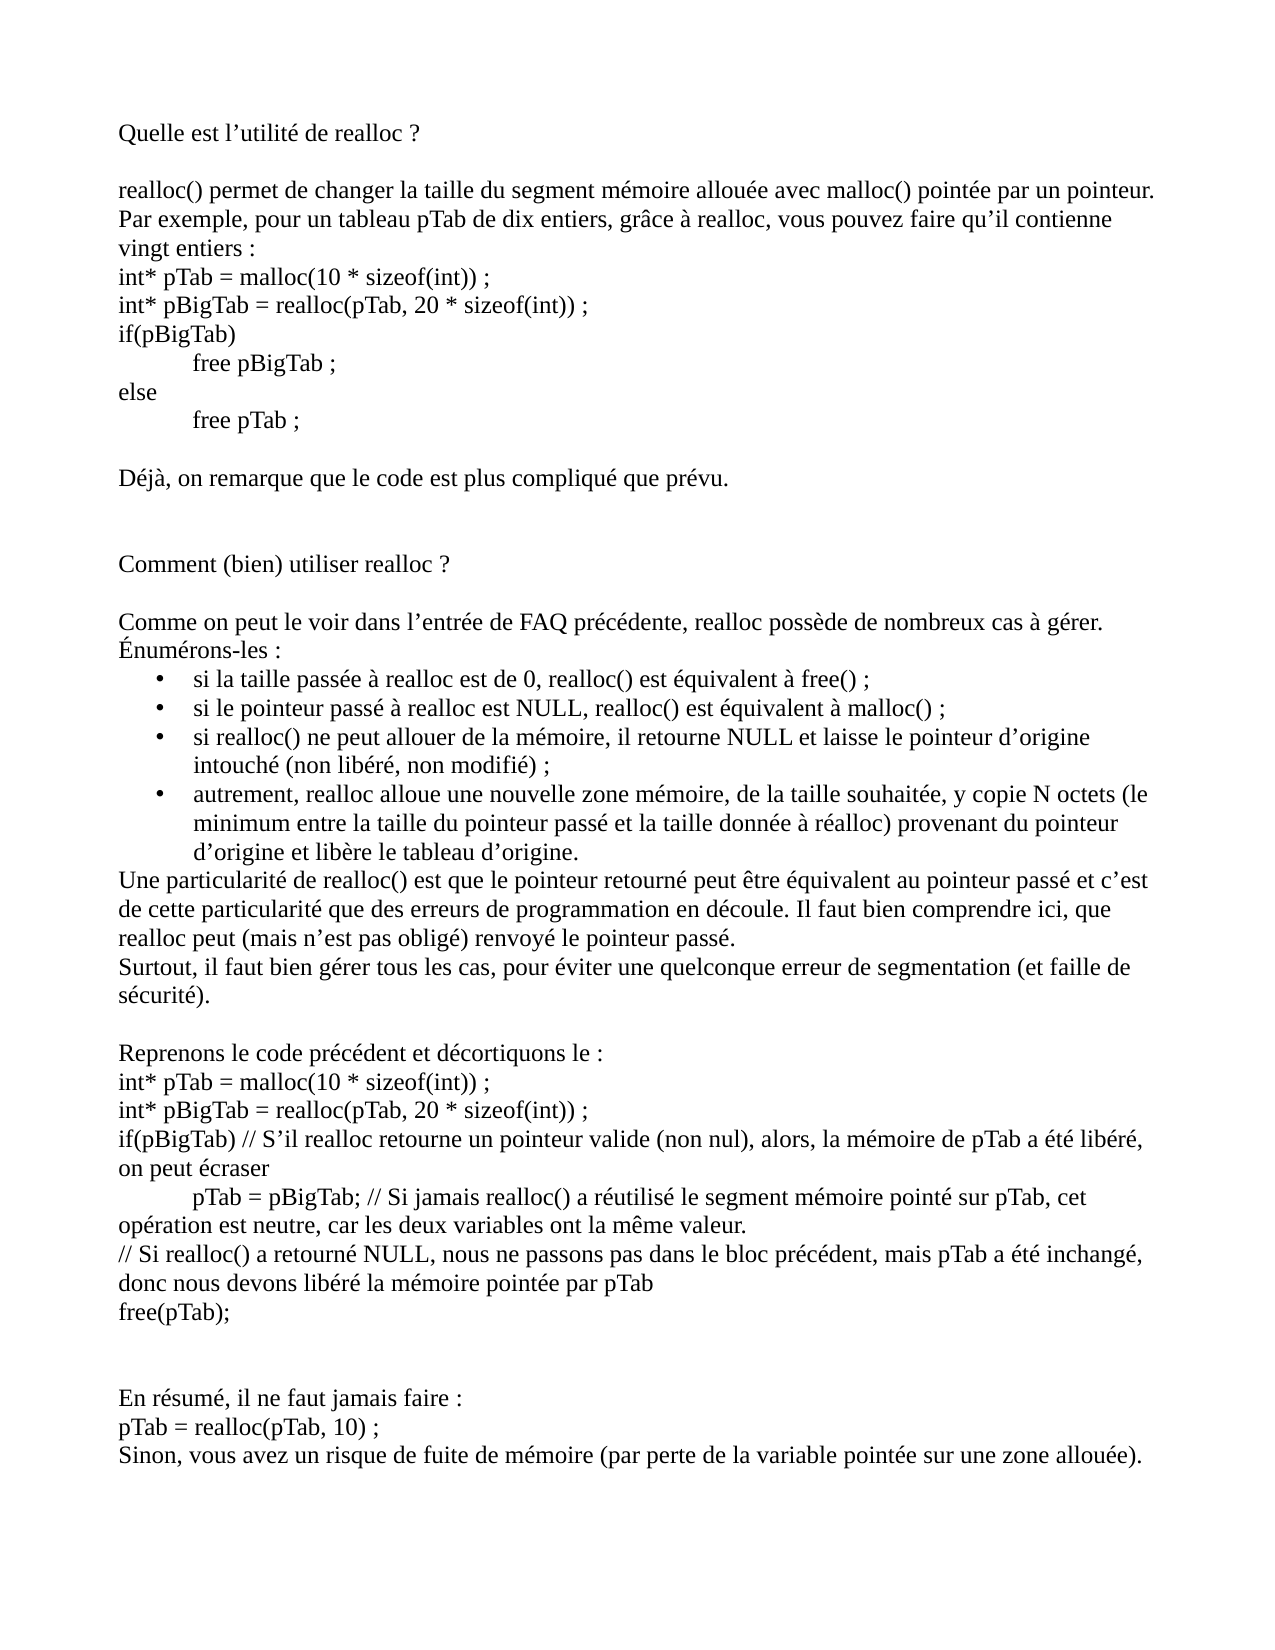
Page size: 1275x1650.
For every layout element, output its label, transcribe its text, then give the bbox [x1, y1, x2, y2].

text realloc() permet de changer la taille du segment mémoire allouée avec malloc() pointée par un pointeur. Par exemple, pour un tableau pTab de dix entiers, grâce à realloc, vous pouvez faire qu’il contienne vingt entiers : [118, 176, 1157, 262]
list si realloc() ne peut allouer de la mémoire, il retourne NULL et laisse le pointeur d’origine intouché (non libéré, non modifié) ; [156, 722, 1157, 779]
text free(pTab); [118, 1297, 1157, 1326]
text int* pTab = malloc(10 * sizeof(int)) ; [118, 262, 1157, 291]
text Déjà, on remarque que le code est plus compliqué que prévu. [118, 463, 1157, 492]
text else [118, 377, 1157, 406]
text Comment (bien) utiliser realloc ? [118, 549, 1157, 578]
list si la taille passée à realloc est de 0, realloc() est équivalent à free() ; [156, 664, 1157, 693]
list autrement, realloc alloue une nouvelle zone mémoire, de la taille souhaitée, y copie N octets (le minimum entre la taille du pointeur passé et la taille donnée à réalloc) provenant du pointeur d’origine et libère le tableau d’origine. [156, 779, 1157, 866]
text En résumé, il ne faut jamais faire : [118, 1383, 1157, 1412]
text pTab = pBigTab; // Si jamais realloc() a réutilisé le segment mémoire pointé sur pTab, cet opération est neutre, car les deux variables ont la même valeur. [118, 1182, 1157, 1239]
text Quelle est l’utilité de realloc ? [118, 118, 1157, 147]
text Une particularité de realloc() est que le pointeur retourné peut être équivalent au pointeur passé et c’est de cette particularité que des erreurs de programmation en découle. Il faut bien comprendre ici, que realloc peut (mais n’est pas obligé) renvoyé le pointeur passé. [118, 866, 1157, 952]
text int* pTab = malloc(10 * sizeof(int)) ; [118, 1067, 1157, 1096]
text Sinon, vous avez un risque de fuite de mémoire (par perte de la variable pointée sur une zone allouée). [118, 1441, 1157, 1469]
list si le pointeur passé à realloc est NULL, realloc() est équivalent à malloc() ; [156, 693, 1157, 722]
text Surtout, il faut bien gérer tous les cas, pour éviter une quelconque erreur de segmentation (et faille de sécurité). [118, 952, 1157, 1009]
text Comme on peut le voir dans l’entrée de FAQ précédente, realloc possède de nombreux cas à gérer. Énumérons-les : [118, 607, 1157, 664]
text if(pBigTab) [118, 319, 1157, 348]
text if(pBigTab) // S’il realloc retourne un pointeur valide (non nul), alors, la mémoire de pTab a été libéré, on peut écraser [118, 1124, 1157, 1182]
text free pBigTab ; [118, 348, 1157, 377]
text // Si realloc() a retourné NULL, nous ne passons pas dans le bloc précédent, mais pTab a été inchangé, donc nous devons libéré la mémoire pointée par pTab [118, 1239, 1157, 1297]
text free pTab ; [118, 406, 1157, 434]
text int* pBigTab = realloc(pTab, 20 * sizeof(int)) ; [118, 1096, 1157, 1124]
text pTab = realloc(pTab, 10) ; [118, 1412, 1157, 1441]
text Reprenons le code précédent et décortiquons le : [118, 1038, 1157, 1067]
text int* pBigTab = realloc(pTab, 20 * sizeof(int)) ; [118, 291, 1157, 319]
